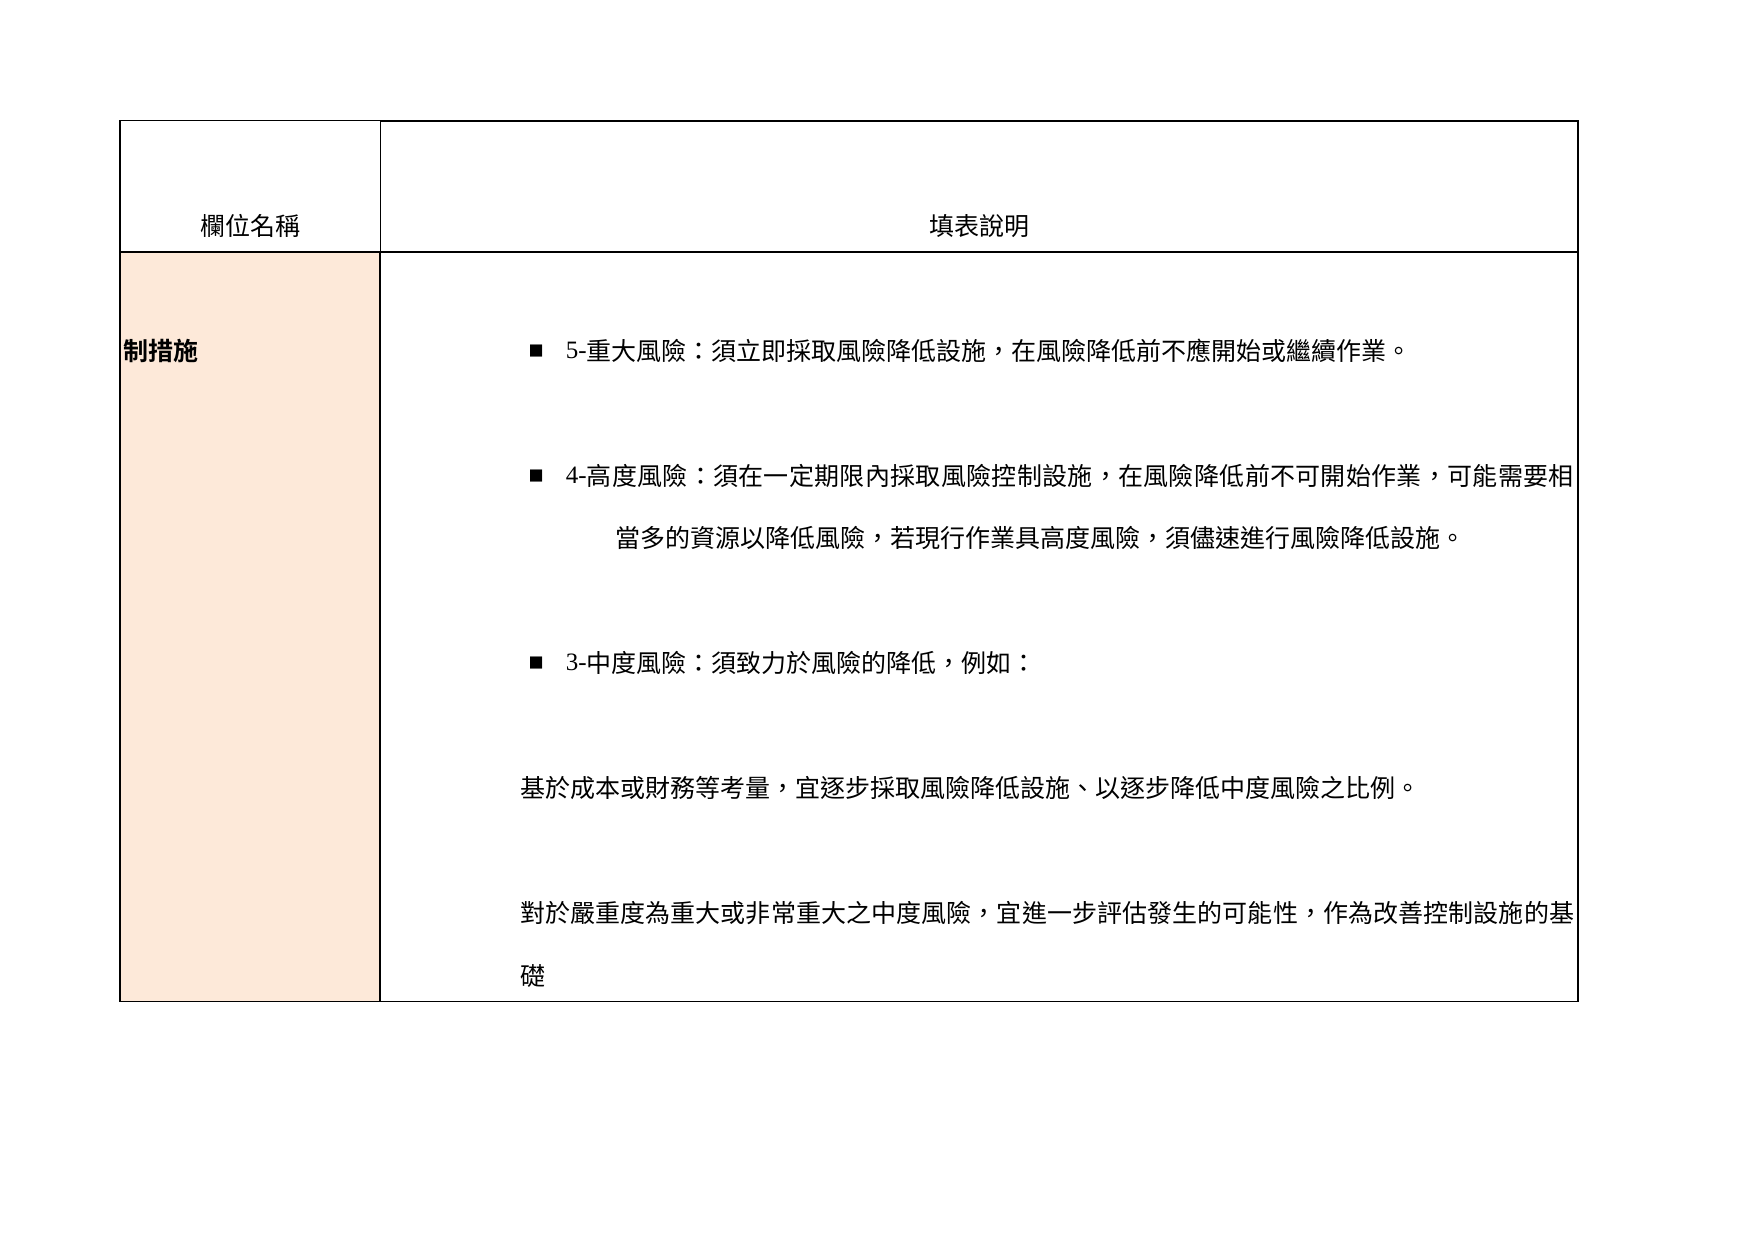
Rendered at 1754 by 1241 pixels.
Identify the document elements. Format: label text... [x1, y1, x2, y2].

table_cell 依據風險評估結果，決定必須採取的風險降低設施： 5-重大風險：須立即採取風險降低設施，在風險降低前不應開始或繼續作業。 4-高度風險：須在一定期限內採取風險控制設施，在風險降低前不可開始作業，可能需要相當多的資源以降低風險，若現行作業具高度風險，須儘速進行風險降低設施。 3-中度風險：須致力於風險的降低，例如： 基於成本或財務等考量，宜逐步採取風險降低設施、以逐步降低中度風險之比例。 對於嚴重度為重大或非常重大之中度風險，宜進一步評估發生的可能性，作為改善控制設施的基礎 2-低度風險：暫時無須採取風險降低設施，但須確保現有防護設施之有效性。 1-輕度風險：不須採取風險降低設施，但須確保現有防護設施之有效性。 在決定控制設施時，須依下列順序考量風險降低設施：①消除→②取代→③工程控制→④管理控制→⑤個人防護具。 [381, 253, 1577, 1001]
table_cell 制措施 [121, 253, 379, 1001]
table_header 欄位名稱 [121, 121, 380, 251]
table_header 填表說明 [381, 122, 1577, 251]
